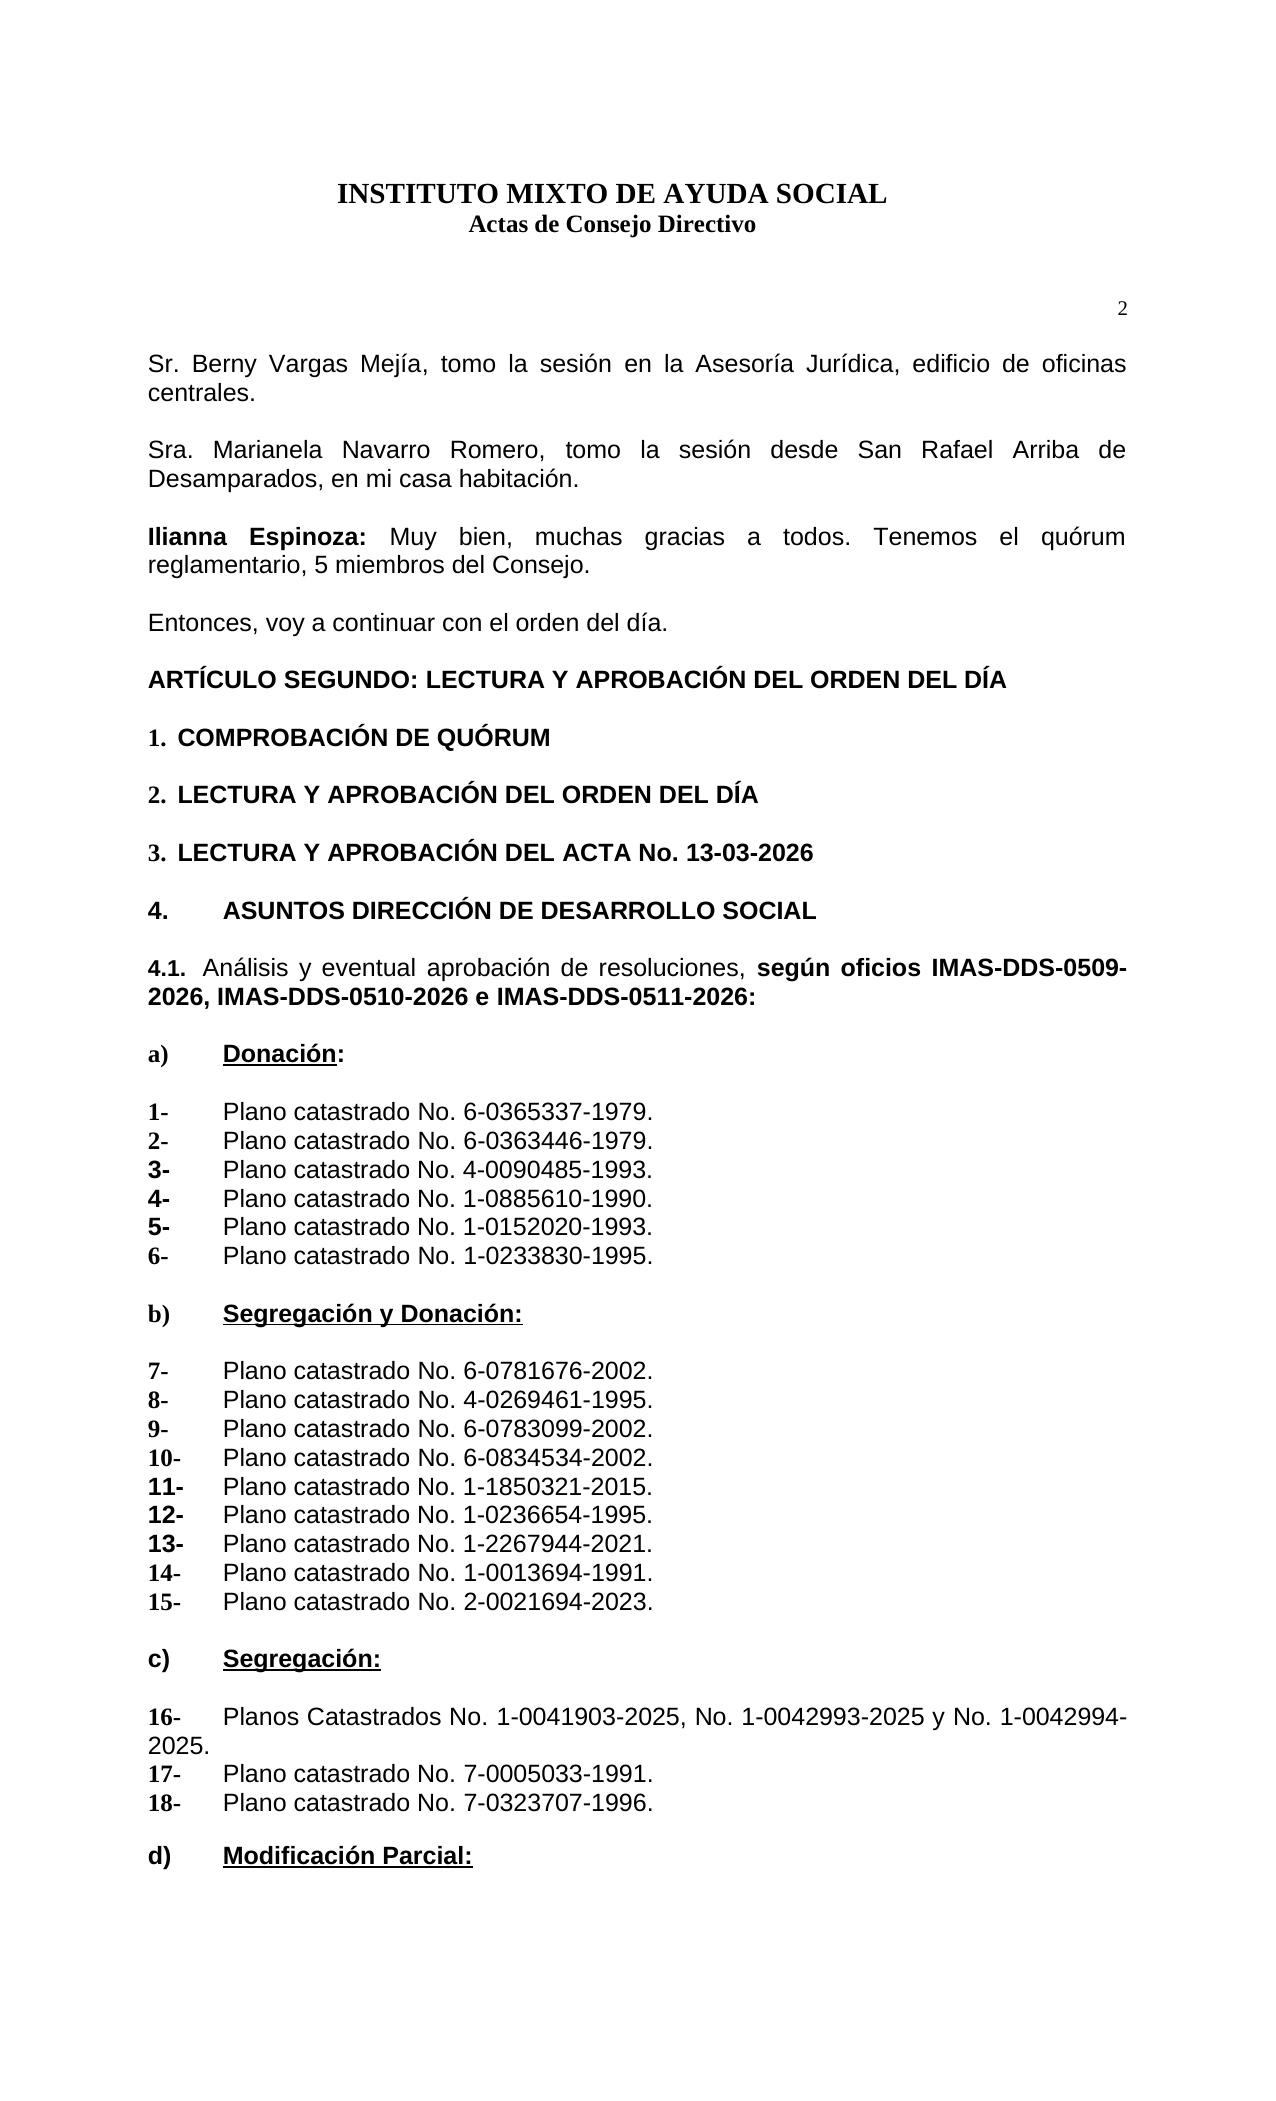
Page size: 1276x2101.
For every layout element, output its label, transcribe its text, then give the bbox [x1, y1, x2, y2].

list LECTURA Y APROBACIÓN DEL ORDEN DEL DÍA [148, 781, 1127, 809]
list Plano catastrado No. 6-0363446-1979. [148, 1126, 1127, 1155]
text ARTÍCULO SEGUNDO: LECTURA Y APROBACIÓN DEL ORDEN DEL DÍA [148, 665, 1127, 694]
list Segregación: [148, 1644, 1127, 1673]
list Plano catastrado No. 7-0005033-1991. [148, 1759, 1127, 1788]
list Plano catastrado No. 1-0233830-1995. [148, 1241, 1127, 1270]
list LECTURA Y APROBACIÓN DEL ACTA No. 13-03-2026 [148, 838, 1127, 867]
text Sr. Berny Vargas Mejía, tomo la sesión en la Asesoría Jurídica, edificio de oficinas centrales. [148, 349, 1127, 407]
list ASUNTOS DIRECCIÓN DE DESARROLLO SOCIAL [148, 896, 1127, 924]
list Plano catastrado No. 4-0090485-1993. [148, 1155, 1127, 1183]
list Planos Catastrados No. 1-0041903-2025, No. 1-0042993-2025 y No. 1-0042994-2025. [148, 1702, 1127, 1759]
list Plano catastrado No. 1-2267944-2021. [148, 1529, 1127, 1558]
list Plano catastrado No. 4-0269461-1995. [148, 1385, 1127, 1414]
list Plano catastrado No. 6-0783099-2002. [148, 1414, 1127, 1443]
list Plano catastrado No. 1-1850321-2015. [148, 1472, 1127, 1500]
list Plano catastrado No. 1-0885610-1990. [148, 1183, 1127, 1212]
list Donación: [148, 1039, 1127, 1068]
list Segregación y Donación: [148, 1299, 1127, 1327]
list Plano catastrado No. 6-0365337-1979. [148, 1097, 1127, 1126]
list Plano catastrado No. 1-0152020-1993. [148, 1212, 1127, 1241]
text Ilianna Espinoza: Muy bien, muchas gracias a todos. Tenemos el quórum reglamentario, 5 miembros del Consejo. [148, 522, 1127, 579]
list Plano catastrado No. 6-0834534-2002. [148, 1443, 1127, 1472]
list Plano catastrado No. 6-0781676-2002. [148, 1356, 1127, 1385]
list COMPROBACIÓN DE QUÓRUM [148, 723, 1127, 752]
list Plano catastrado No. 1-0013694-1991. [148, 1558, 1127, 1587]
list Plano catastrado No. 7-0323707-1996. [148, 1788, 1127, 1817]
text Entonces, voy a continuar con el orden del día. [148, 608, 1127, 637]
list Plano catastrado No. 1-0236654-1995. [148, 1500, 1127, 1529]
text Sra. Marianela Navarro Romero, tomo la sesión desde San Rafael Arriba de Desamparados, en mi casa habitación. [148, 435, 1127, 493]
list Plano catastrado No. 2-0021694-2023. [148, 1587, 1127, 1616]
list Modificación Parcial: [148, 1841, 1127, 1870]
list Análisis y eventual aprobación de resoluciones, según oficios IMAS-DDS-0509-2026, IMAS-DDS-0510-2026 e IMAS-DDS-0511-2026: [148, 953, 1127, 1011]
